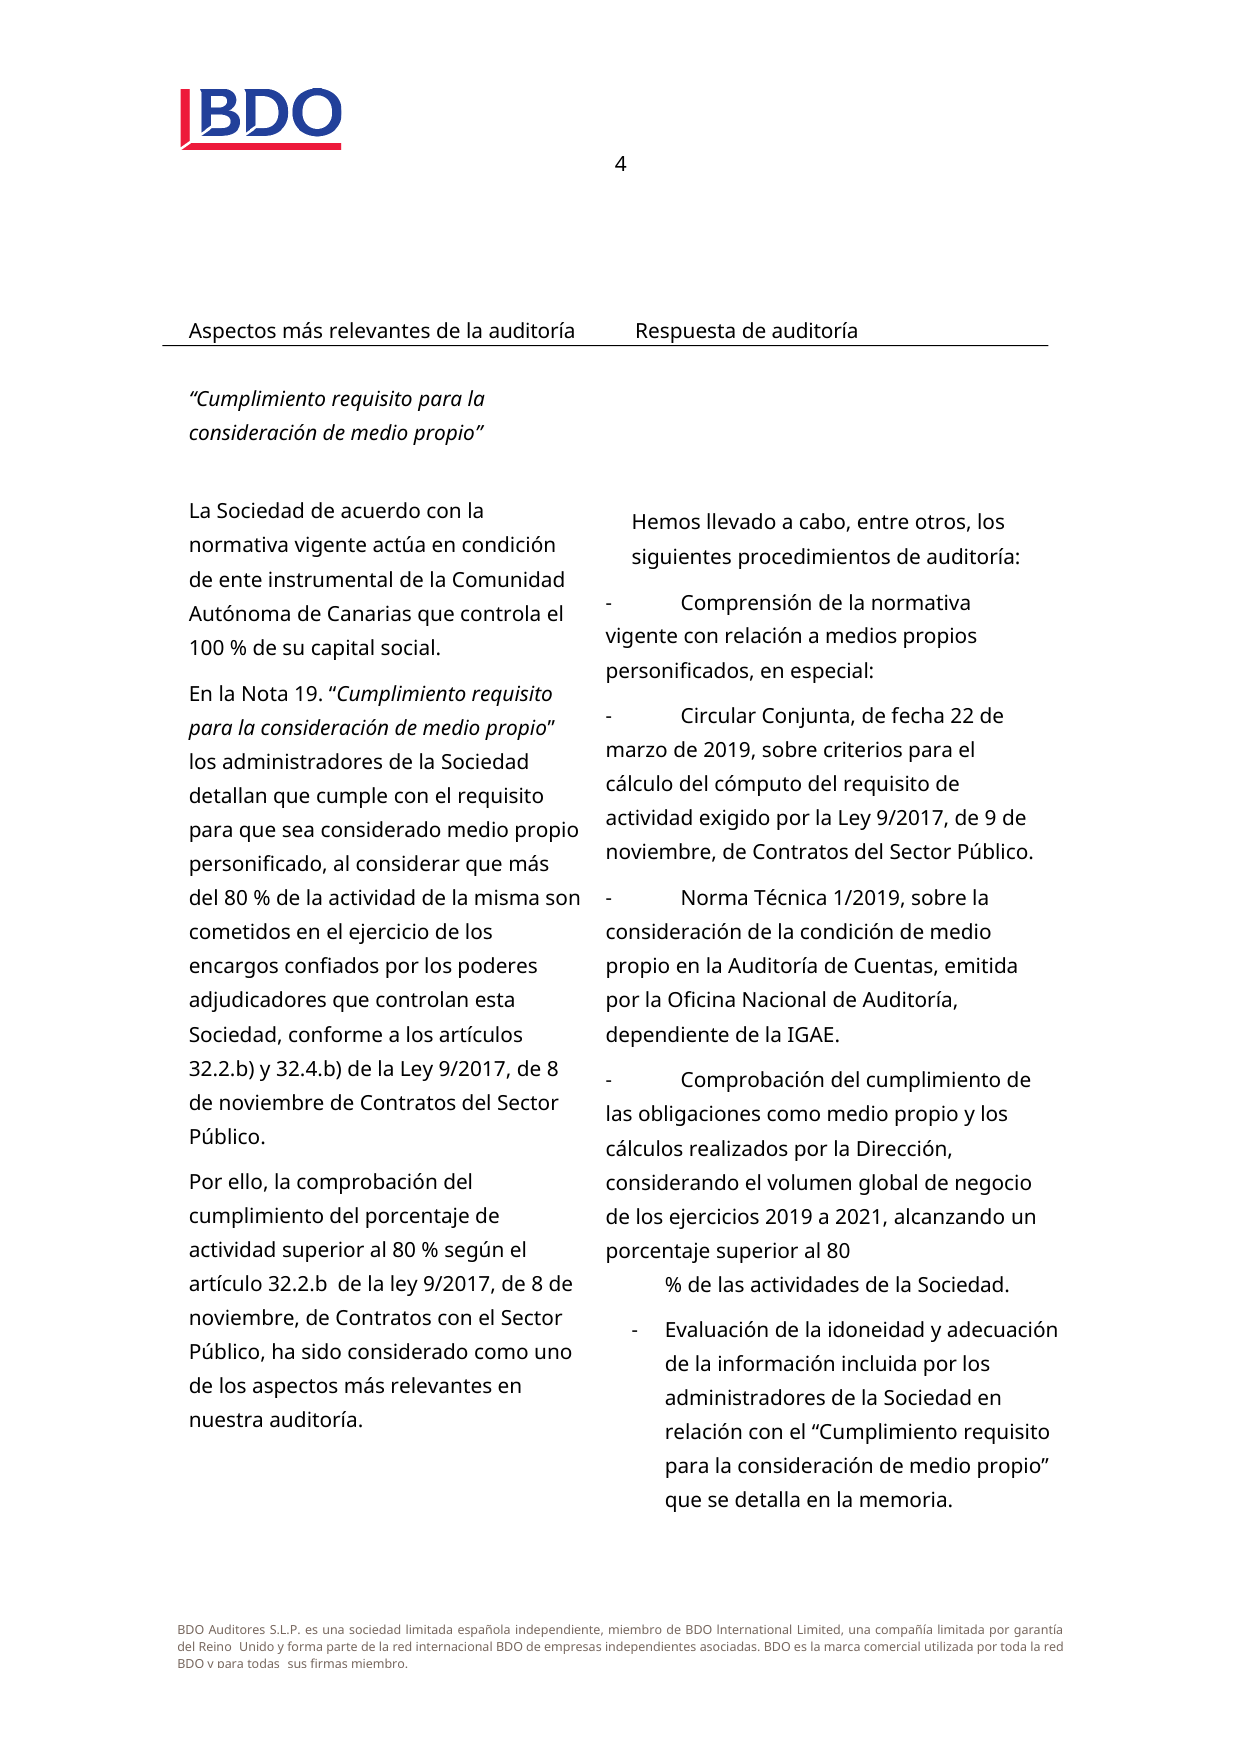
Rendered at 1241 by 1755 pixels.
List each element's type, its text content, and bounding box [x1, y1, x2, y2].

text Por ello, la comprobación del cumplimiento del porcentaje de actividad superior al 80 % según el artículo 32.2.b de la ley 9/2017, de 8 de noviembre, de Contratos con el Sector Público, ha sido considerado como uno de los aspectos más relevantes en nuestra auditoría. [188, 1167, 587, 1434]
list Comprensión de la normativa vigente con relación a medios propios personificados, en especial: [605, 588, 1014, 684]
text En la Nota 19. “Cumplimiento requisito para la consideración de medio propio” los administradores de la Sociedad detallan que cumple con el requisito para que sea considerado medio propio personificado, al considerar que más del 80 % de la actividad de la misma son cometidos en el ejercicio de los encargos confiados por los poderes adjudicadores que controlan esta Sociedad, conforme a los artículos 32.2.b) y 32.4.b) de la Ley 9/2017, de 8 de noviembre de Contratos del Sector Público. [188, 679, 583, 1150]
text Aspectos más relevantes de la auditoría Respuesta de auditoría [188, 317, 1078, 345]
list Norma Técnica 1/2019, sobre la consideración de la condición de medio propio en la Auditoría de Cuentas, emitida por la Oficina Nacional de Auditoría, dependiente de la IGAE. [605, 883, 1032, 1048]
text % de las actividades de la Sociedad. [664, 1270, 1078, 1298]
text “Cumplimiento requisito para la consideración de medio propio” [188, 384, 618, 447]
text Hemos llevado a cabo, entre otros, los siguientes procedimientos de auditoría: [631, 507, 1078, 570]
list Comprobación del cumplimiento de las obligaciones como medio propio y los cálculos realizados por la Dirección, considerando el volumen global de negocio de los ejercicios 2019 a 2021, alcanzando un porcentaje superior al 80 [605, 1066, 1042, 1264]
list Circular Conjunta, de fecha 22 de marzo de 2019, sobre criterios para el cálculo del cómputo del requisito de actividad exigido por la Ley 9/2017, de 9 de noviembre, de Contratos del Sector Público. [605, 701, 1037, 866]
list Evaluación de la idoneidad y adecuación de la información incluida por los administradores de la Sociedad en relación con el “Cumplimiento requisito para la consideración de medio propio” que se detalla en la memoria. [631, 1315, 1078, 1514]
text La Sociedad de acuerdo con la normativa vigente actúa en condición de ente instrumental de la Comunidad Autónoma de Canarias que controla el 100 % de su capital social. [188, 497, 573, 661]
